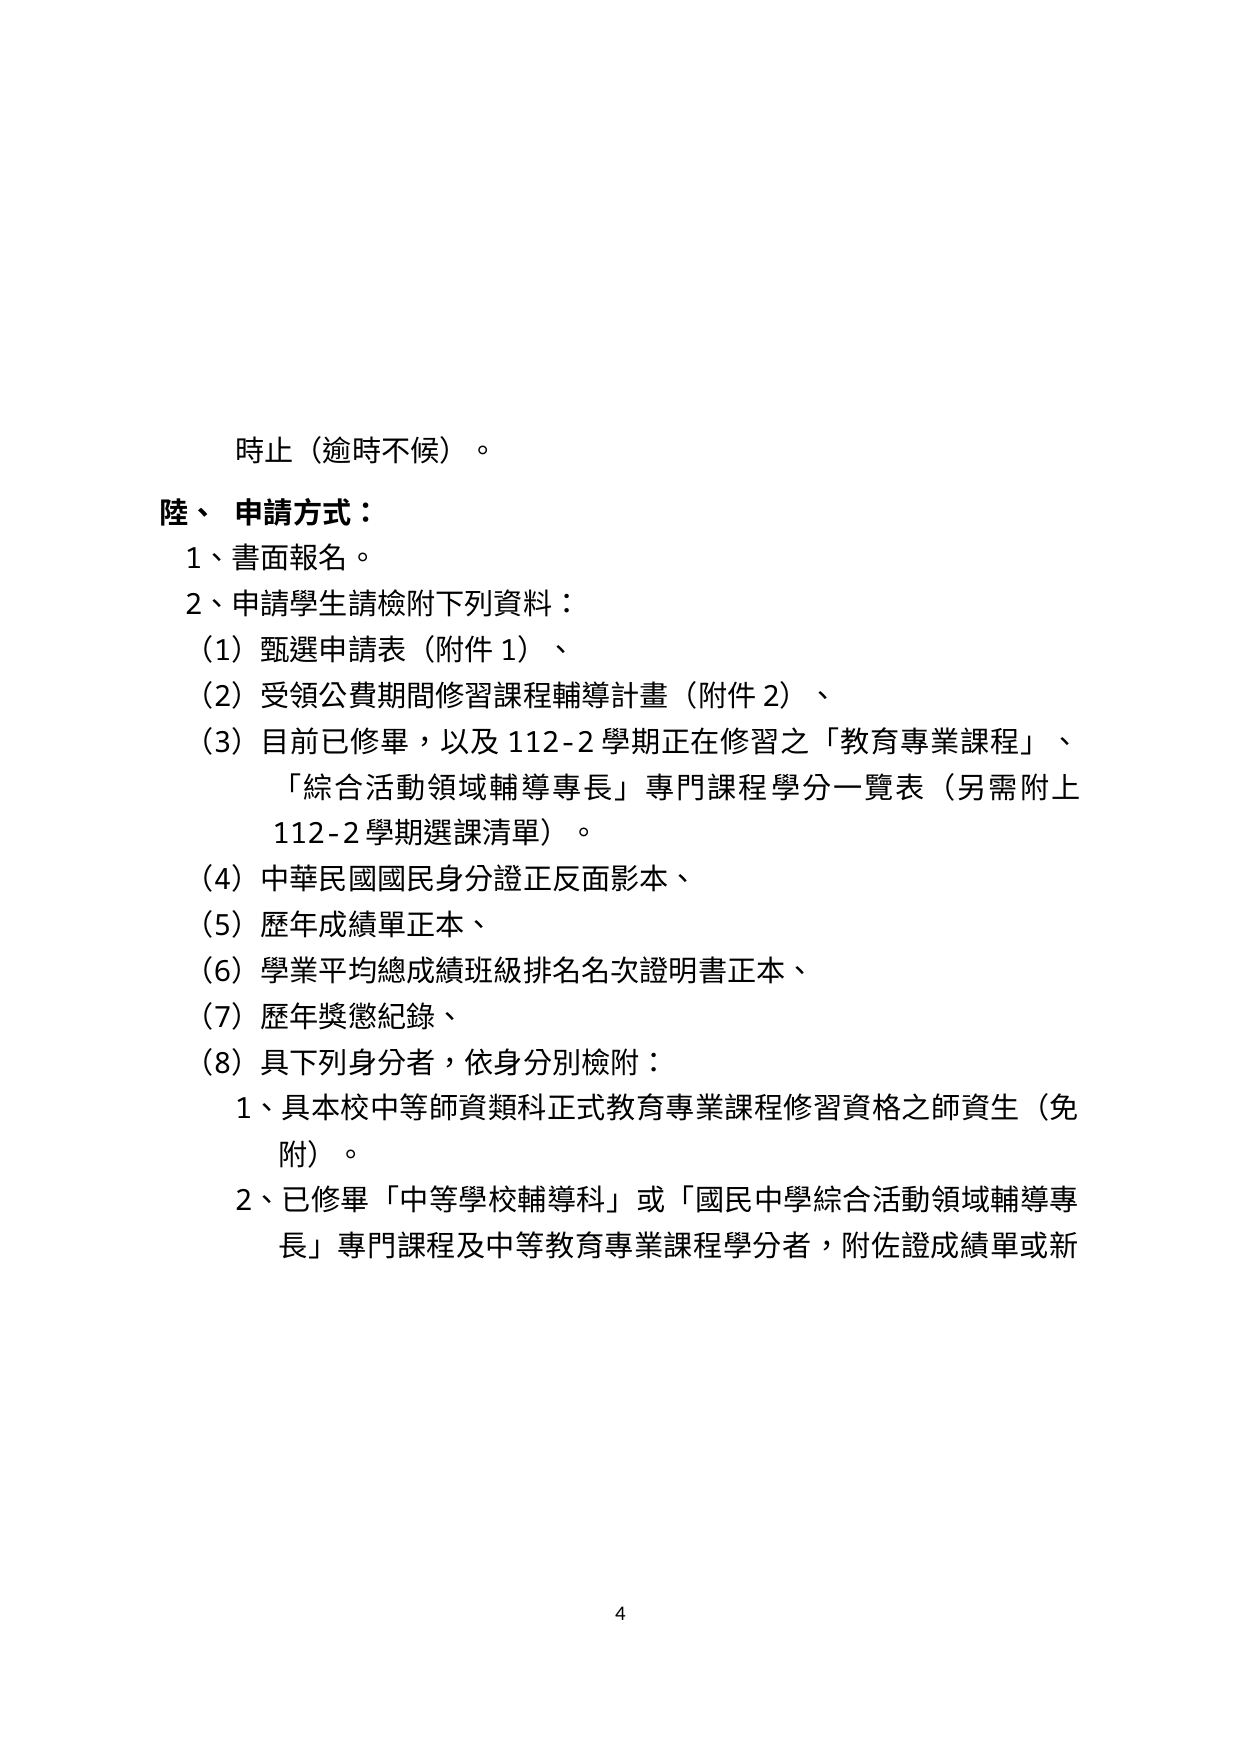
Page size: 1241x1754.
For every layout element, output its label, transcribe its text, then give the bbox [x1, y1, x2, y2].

list 已修畢「中等學校輔導科」或「國民中學綜合活動領域輔導專長」專門課程及中等教育專業課程學分者，附佐證成績單或新 [234, 1173, 1081, 1265]
list 申請學生請檢附下列資料： [184, 577, 1081, 623]
list 書面報名。 [184, 532, 1081, 577]
list 歷年成績單正本、 [184, 898, 1081, 944]
list 目前已修畢，以及112-2學期正在修習之「教育專業課程」、「綜合活動領域輔導專長」專門課程學分一覽表（另需附上112-2學期選課清單）。 [184, 715, 1081, 852]
list 歷年獎懲紀錄、 [184, 990, 1081, 1036]
list 具下列身分者，依身分別檢附： [184, 1036, 1081, 1082]
text 時止（逾時不候）。 [235, 407, 1081, 469]
list 受領公費期間修習課程輔導計畫（附件2）、 [184, 669, 1081, 715]
list 中華民國國民身分證正反面影本、 [184, 852, 1081, 898]
list 學業平均總成績班級排名名次證明書正本、 [184, 944, 1081, 990]
list 甄選申請表（附件1）、 [184, 623, 1081, 669]
list 申請方式： [159, 469, 1081, 532]
list 具本校中等師資類科正式教育專業課程修習資格之師資生（免附）。 [234, 1082, 1081, 1173]
